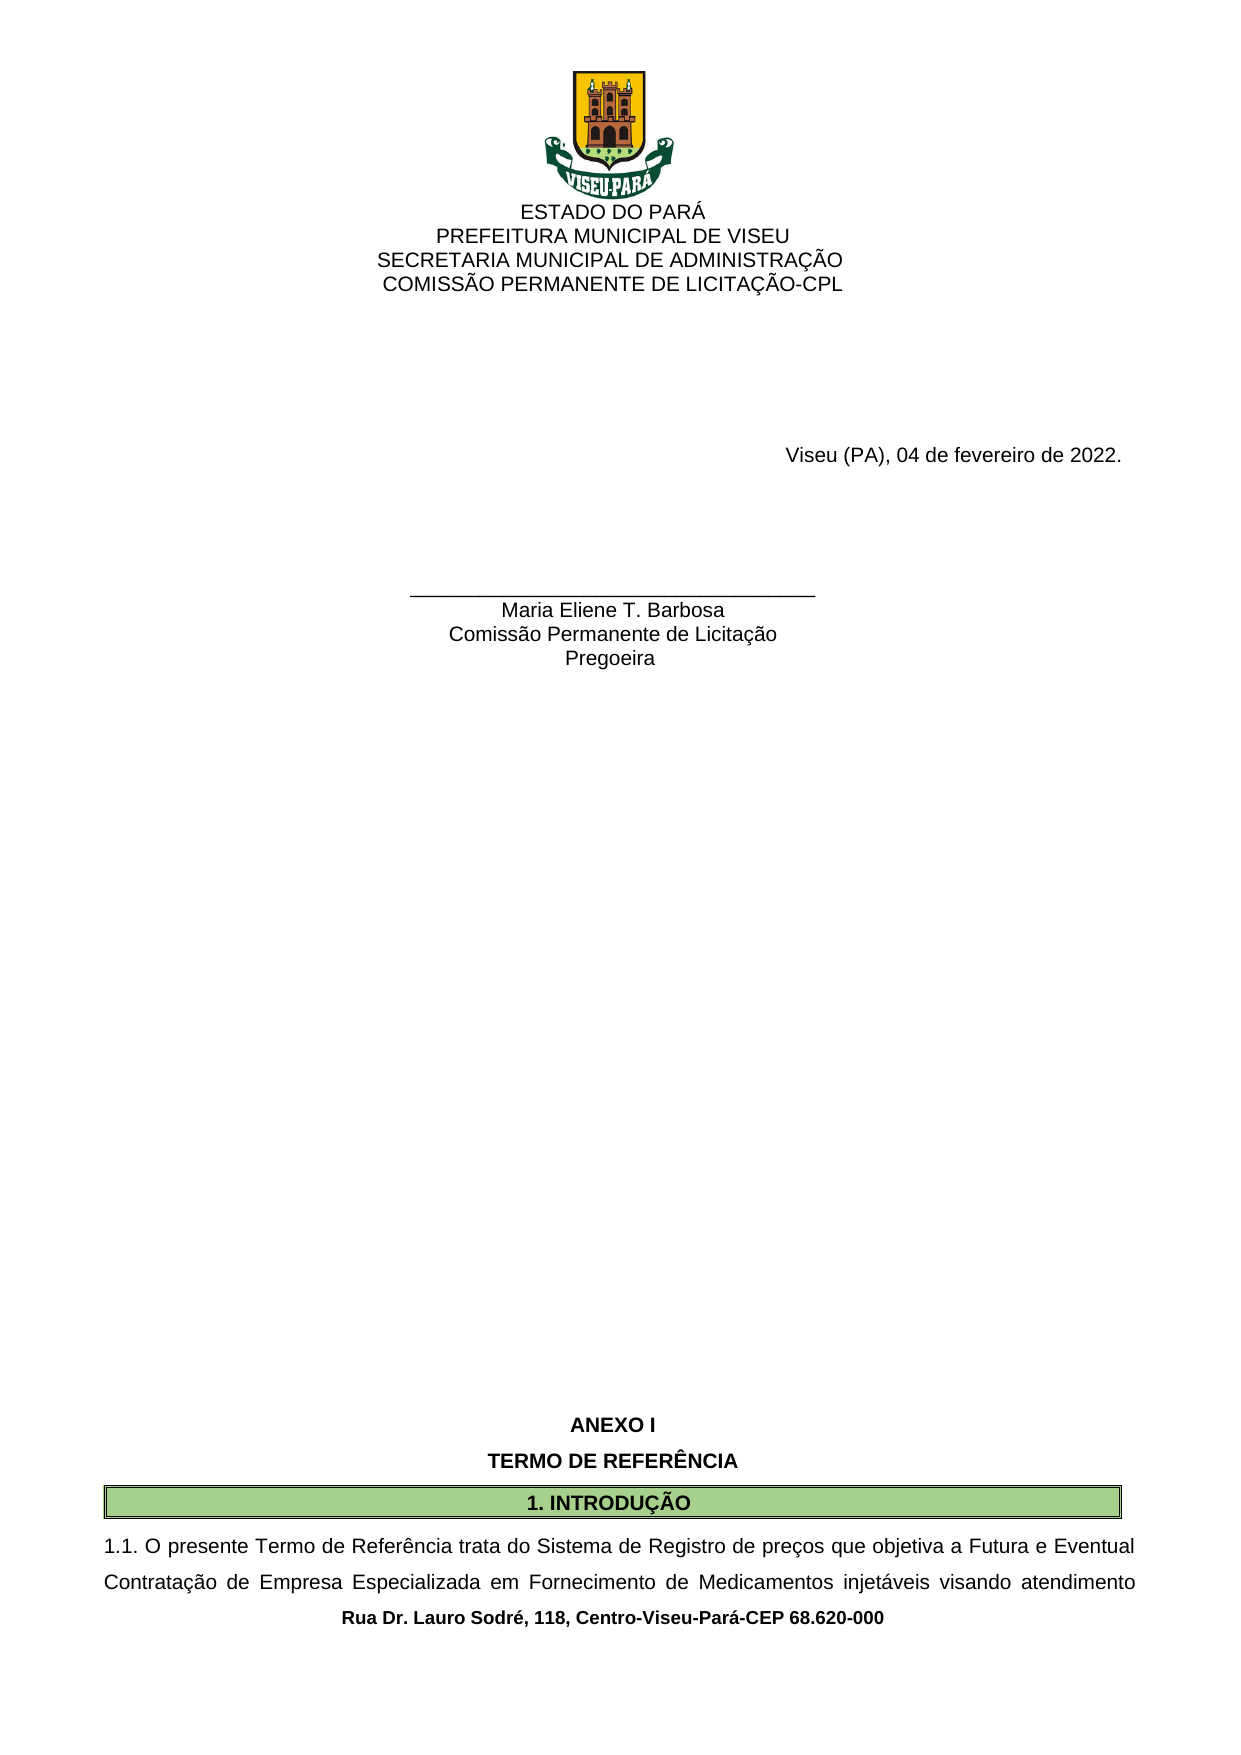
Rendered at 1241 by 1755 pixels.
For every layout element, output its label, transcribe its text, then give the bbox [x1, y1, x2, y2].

text ___________________________________ [103, 574, 1122, 598]
text Comissão Permanente de Licitação [103, 622, 1122, 646]
text TERMO DE REFERÊNCIA [103, 1449, 1122, 1473]
text ANEXO I [103, 1413, 1122, 1437]
text 1. INTRODUÇÃO [107, 1488, 1119, 1516]
text Viseu (PA), 04 de fevereiro de 2022. [103, 443, 1122, 467]
text Pregoeira [103, 646, 1122, 670]
text 1.1. O presente Termo de Referência trata do Sistema de Registro de preços que objetiva a Futura e Eventual Contratação de Empresa Especializada em Fornecimento de Medicamentos injetáveis visando atendimento [103, 1534, 1137, 1593]
text Maria Eliene T. Barbosa [103, 598, 1122, 622]
